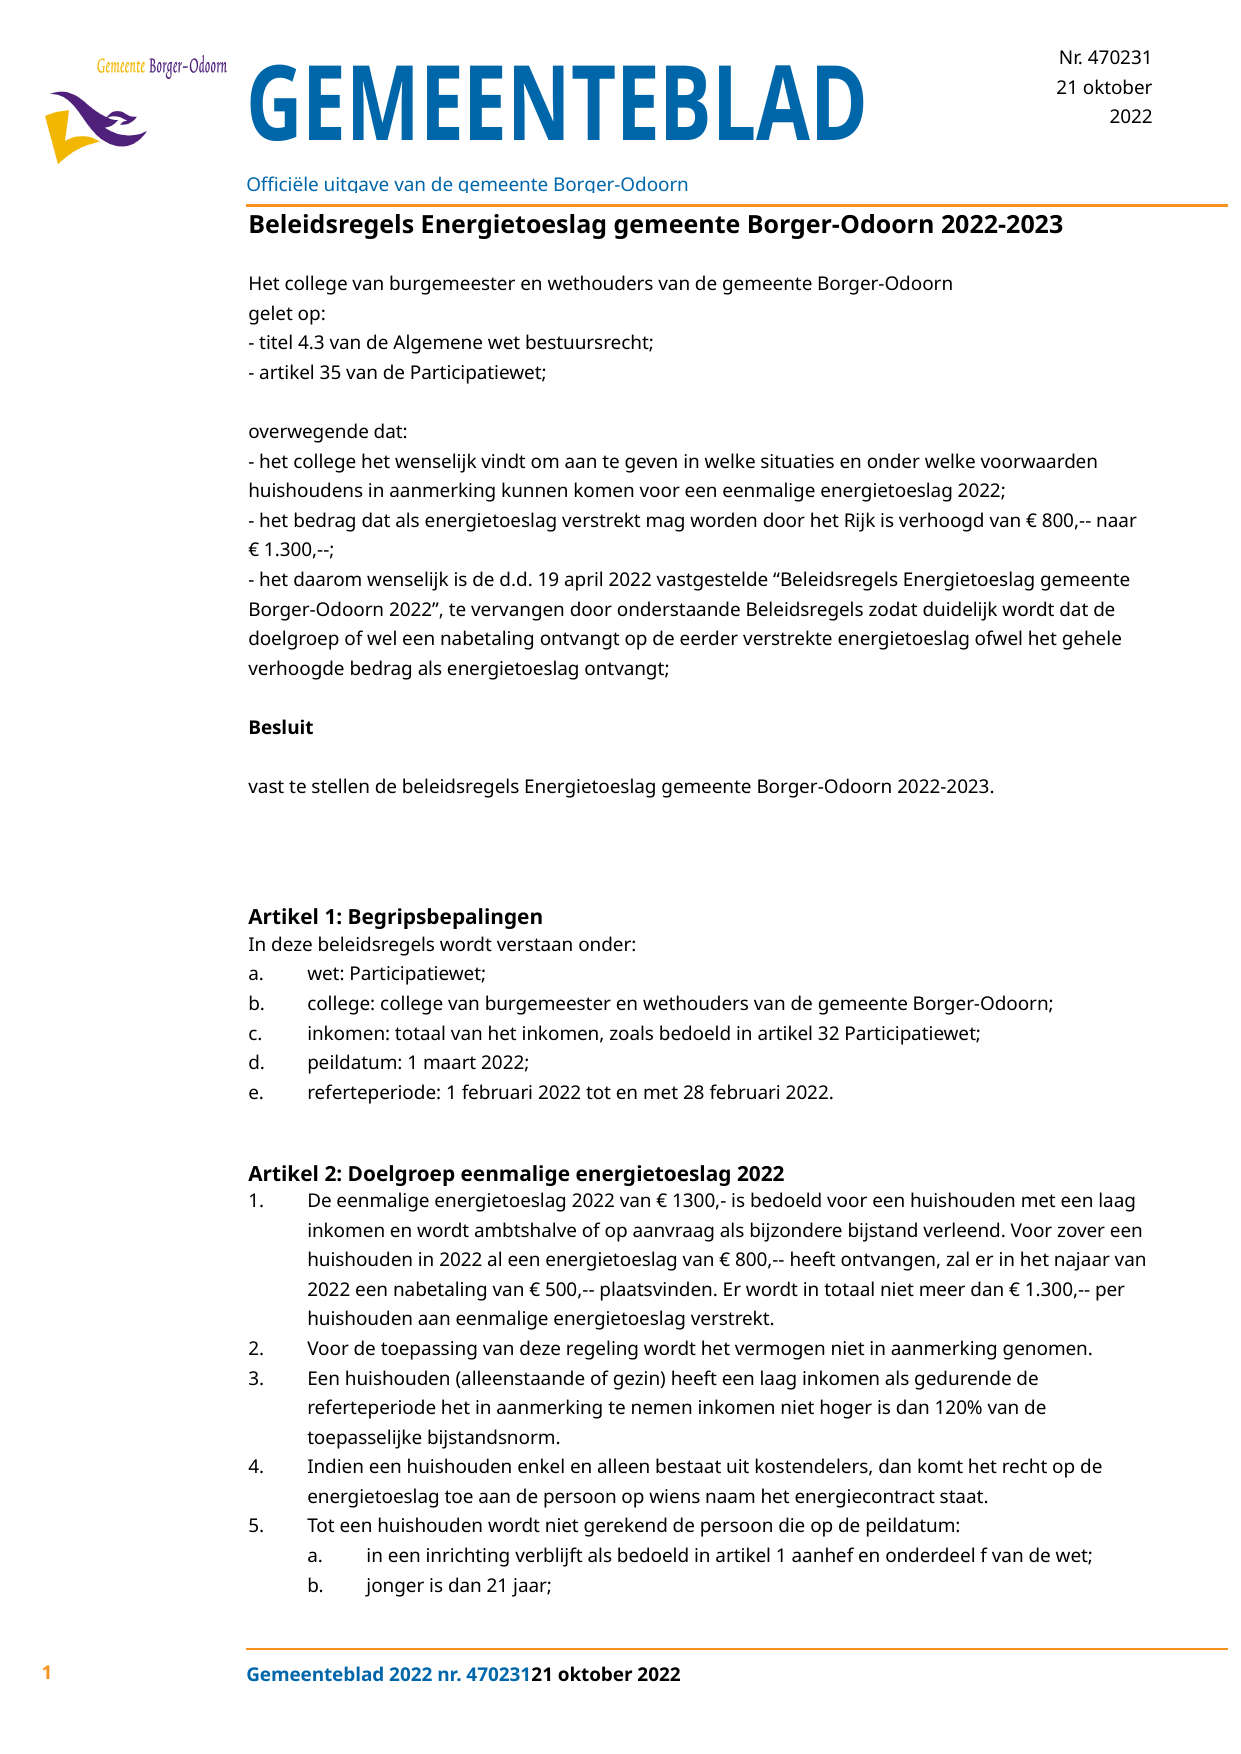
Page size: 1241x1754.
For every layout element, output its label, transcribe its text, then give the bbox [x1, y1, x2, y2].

list De eenmalige energietoeslag 2022 van € 1300,- is bedoeld voor een huishouden met een laag inkomen en wordt ambtshalve of op aanvraag als bijzondere bijstand verleend. Voor zover een huishouden in 2022 al een energietoeslag van € 800,-- heeft ontvangen, zal er in het najaar van 2022 een nabetaling van € 500,-- plaatsvinden. Er wordt in totaal niet meer dan € 1.300,-- per huishouden aan eenmalige energietoeslag verstrekt. [248, 1187, 1152, 1331]
list referteperiode: 1 februari 2022 tot en met 28 februari 2022. [248, 1079, 1152, 1104]
list Een huishouden (alleenstaande of gezin) heeft een laag inkomen als gedurende de referteperiode het in aanmerking te nemen inkomen niet hoger is dan 120% van de toepasselijke bijstandsnorm. [248, 1365, 1152, 1450]
picture [41, 47, 231, 172]
text Beleidsregels Energietoeslag gemeente Borger-Odoorn 2022-2023 [248, 207, 1152, 241]
list college: college van burgemeester en wethouders van de gemeente Borger-Odoorn; [248, 990, 1152, 1016]
text Besluit [248, 714, 1152, 740]
list jonger is dan 21 jaar; [307, 1572, 1152, 1598]
text overwegende dat: [248, 418, 1152, 444]
text Artikel 2: Doelgroep eenmalige energietoeslag 2022 [248, 1159, 1152, 1187]
text - het bedrag dat als energietoeslag verstrekt mag worden door het Rijk is verhoogd van € 800,-- naar € 1.300,--; [248, 507, 1152, 562]
list wet: Participatiewet; [248, 961, 1152, 986]
list inkomen: totaal van het inkomen, zoals bedoeld in artikel 32 Participatiewet; [248, 1020, 1152, 1045]
text - het daarom wenselijk is de d.d. 19 april 2022 vastgestelde “Beleidsregels Energietoeslag gemeente Borger-Odoorn 2022”, te vervangen door onderstaande Beleidsregels zodat duidelijk wordt dat de doelgroep of wel een nabetaling ontvangt op de eerder verstrekte energietoeslag ofwel het gehele verhoogde bedrag als energietoeslag ontvangt; [248, 566, 1152, 681]
list Voor de toepassing van deze regeling wordt het vermogen niet in aanmerking genomen. [248, 1335, 1152, 1361]
text gelet op: [248, 300, 1152, 326]
list Tot een huishouden wordt niet gerekend de persoon die op de peildatum: [248, 1513, 1152, 1538]
text In deze beleidsregels wordt verstaan onder: [248, 931, 1152, 957]
text Artikel 1: Begripsbepalingen [248, 902, 1152, 931]
list peildatum: 1 maart 2022; [248, 1049, 1152, 1075]
list in een inrichting verblijft als bedoeld in artikel 1 aanhef en onderdeel f van de wet; [307, 1542, 1152, 1568]
text Het college van burgemeester en wethouders van de gemeente Borger-Odoorn [248, 270, 1152, 296]
text - titel 4.3 van de Algemene wet bestuursrecht; [248, 329, 1152, 355]
text vast te stellen de beleidsregels Energietoeslag gemeente Borger-Odoorn 2022-2023. [248, 773, 1152, 799]
text - het college het wenselijk vindt om aan te geven in welke situaties en onder welke voorwaarden huishoudens in aanmerking kunnen komen voor een eenmalige energietoeslag 2022; [248, 448, 1152, 503]
text - artikel 35 van de Participatiewet; [248, 359, 1152, 385]
list Indien een huishouden enkel en alleen bestaat uit kostendelers, dan komt het recht op de energietoeslag toe aan de persoon op wiens naam het energiecontract staat. [248, 1453, 1152, 1509]
